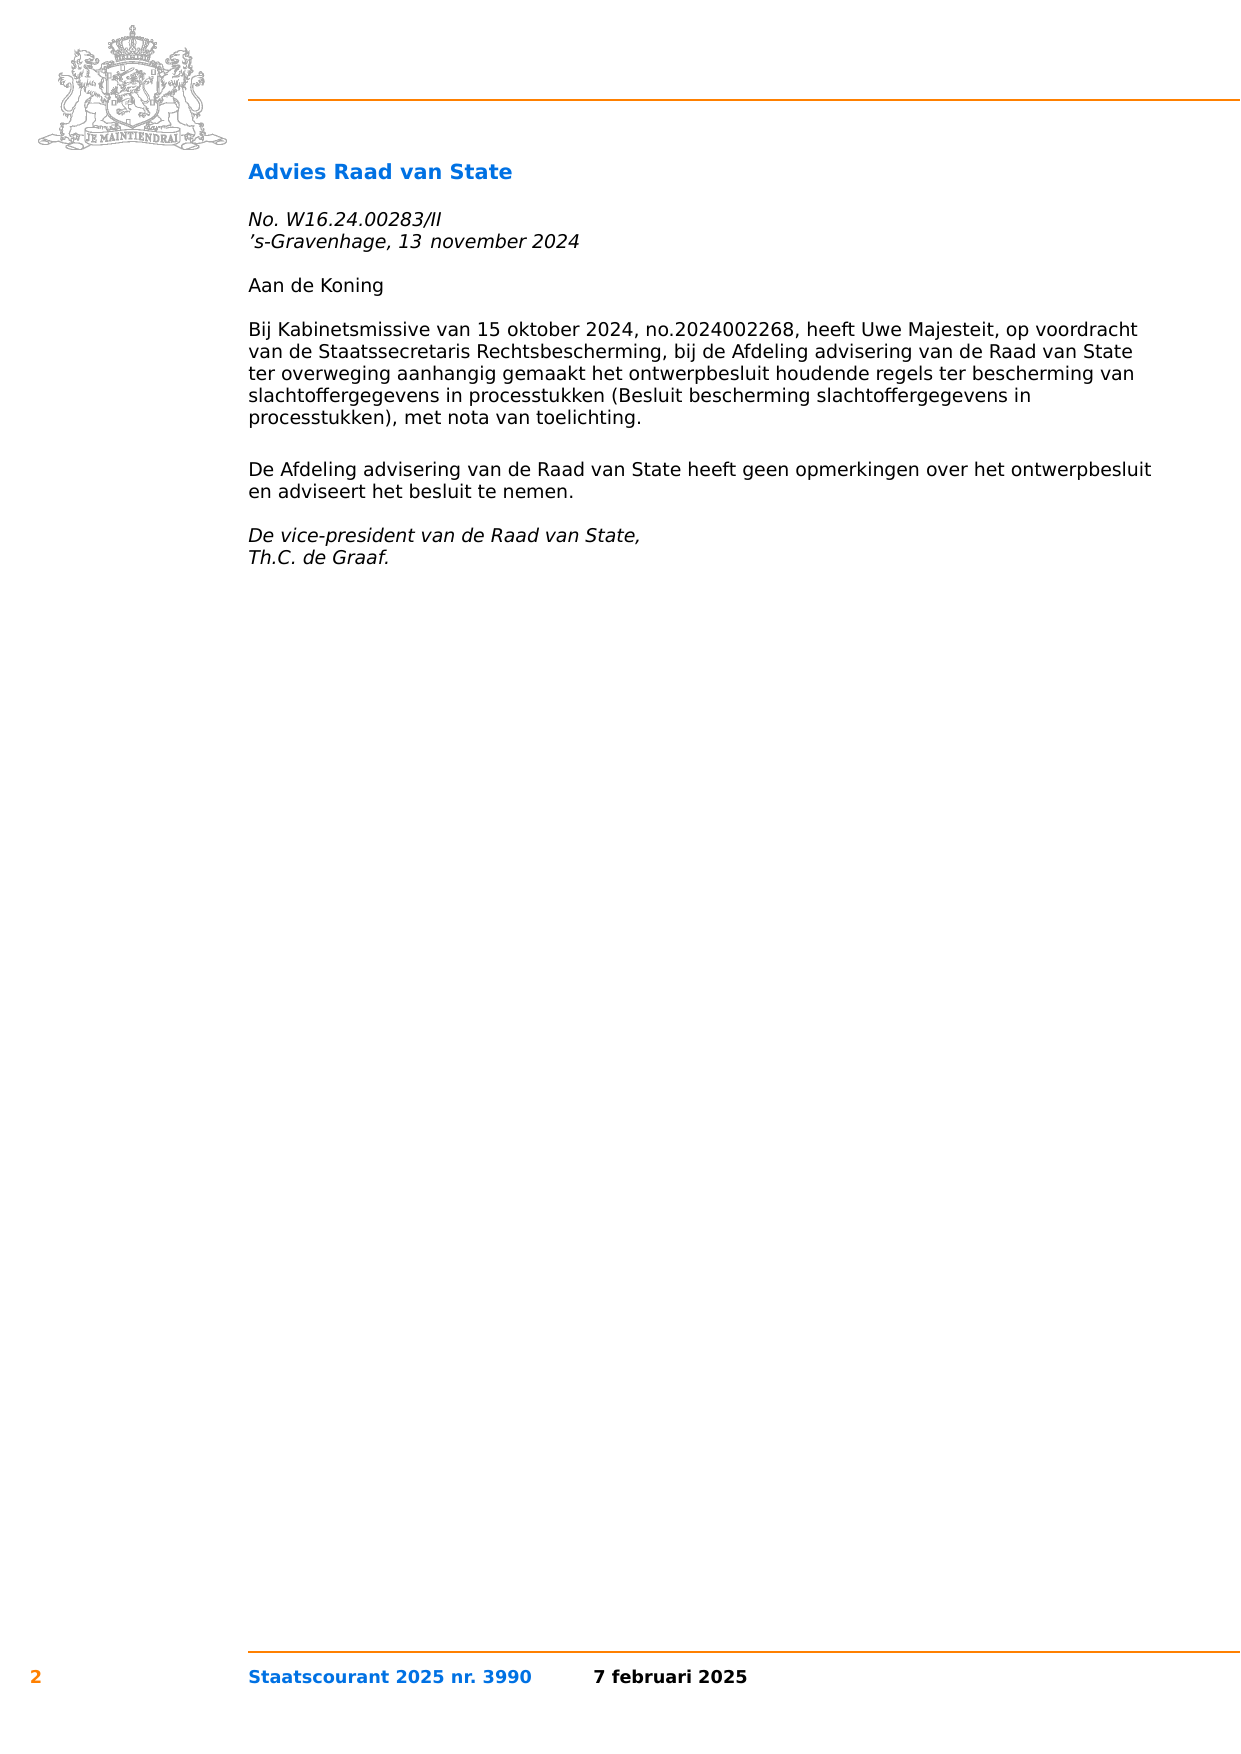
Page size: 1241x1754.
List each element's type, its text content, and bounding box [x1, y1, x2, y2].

text No. W16.24.00283/II [248, 209, 1163, 231]
text Aan de Koning [248, 275, 1163, 297]
text ’s-Gravenhage, 13 november 2024 [248, 231, 1163, 253]
picture [38, 25, 227, 150]
text De vice-president van de Raad van State, Th.C. de Graaf. [248, 524, 1163, 568]
text De Afdeling advisering van de Raad van State heeft geen opmerkingen over het ontwerpbesluit en adviseert het besluit te nemen. [248, 459, 1163, 503]
subtitle Advies Raad van State [248, 160, 1163, 184]
text Bij Kabinetsmissive van 15 oktober 2024, no.2024002268, heeft Uwe Majesteit, op voordracht van de Staatssecretaris Rechtsbescherming, bij de Afdeling advisering van de Raad van State ter overweging aanhangig gemaakt het ontwerpbesluit houdende regels ter bescherming van slachtoffergegevens in processtukken (Besluit bescherming slachtoffergegevens in processtukken), met nota van toelichting. [248, 319, 1163, 429]
